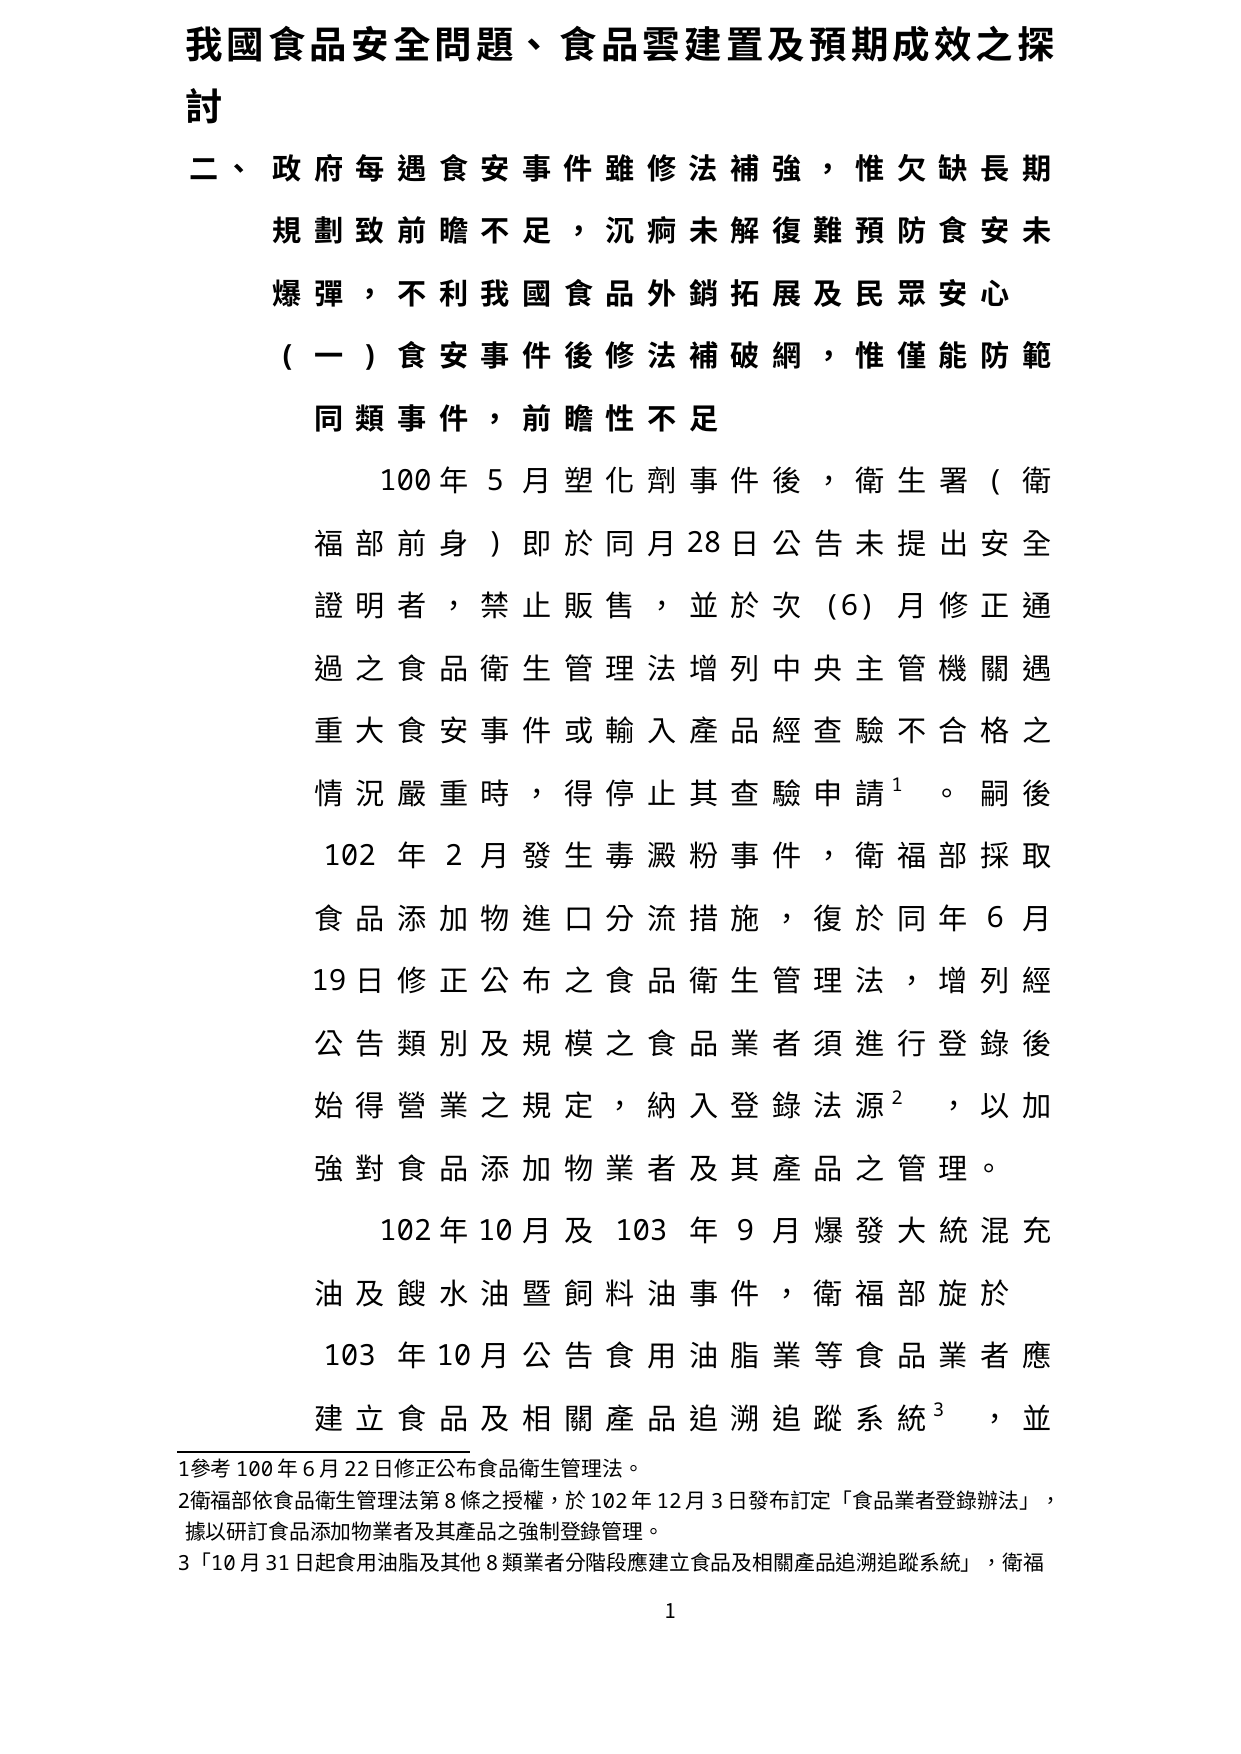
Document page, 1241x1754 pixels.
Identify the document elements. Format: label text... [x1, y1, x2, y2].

text 二、政府每遇食安事件雖修法補強，惟欠缺長期規劃致前瞻不足，沉痾未解復難預防食安未爆彈，不利我國食品外銷拓展及民眾安心 [183, 125, 1058, 312]
text 100年5月塑化劑事件後，衛生署(衛福部前身)即於同月28日公告未提出安全證明者，禁止販售，並於次(6)月修正通過之食品衛生管理法增列中央主管機關遇重大食安事件或輸入產品經查驗不合格之情況嚴重時，得停止其查驗申請。嗣後102年2月發生毒澱粉事件，衛福部採取食品添加物進口分流措施，復於同年6月19日修正公布之食品衛生管理法，增列經公告類別及規模之食品業者須進行登錄後始得營業之規定，納入登錄法源，以加強對食品添加物業者及其產品之管理。 [271, 437, 1058, 1187]
text 參考100年6月22日修正公布食品衛生管理法。 [177, 1452, 1063, 1483]
text 衛福部依食品衛生管理法第8條之授權，於102年12月3日發布訂定「食品業者登錄辦法」，據以研訂食品添加物業者及其產品之強制登錄管理。 [177, 1483, 1063, 1546]
text 102年10月及103年9月爆發大統混充油及餿水油暨飼料油事件，衛福部旋於103年10月公告食用油脂業等食品業者應建立食品及相關產品追溯追蹤系統，並於同年12月修正公布之食品安全衛生管理法，增訂追溯追蹤措施之法據。 [271, 1187, 1058, 1437]
text 我國食品安全問題、食品雲建置及預期成效之探討 [183, 0, 1058, 125]
text (一)食安事件後修法補破網，惟僅能防範同類事件，前瞻性不足 [242, 312, 1058, 437]
text 「10月31日起食用油脂及其他8類業者分階段應建立食品及相關產品追溯追蹤系統」，衛福 [177, 1546, 1063, 1577]
